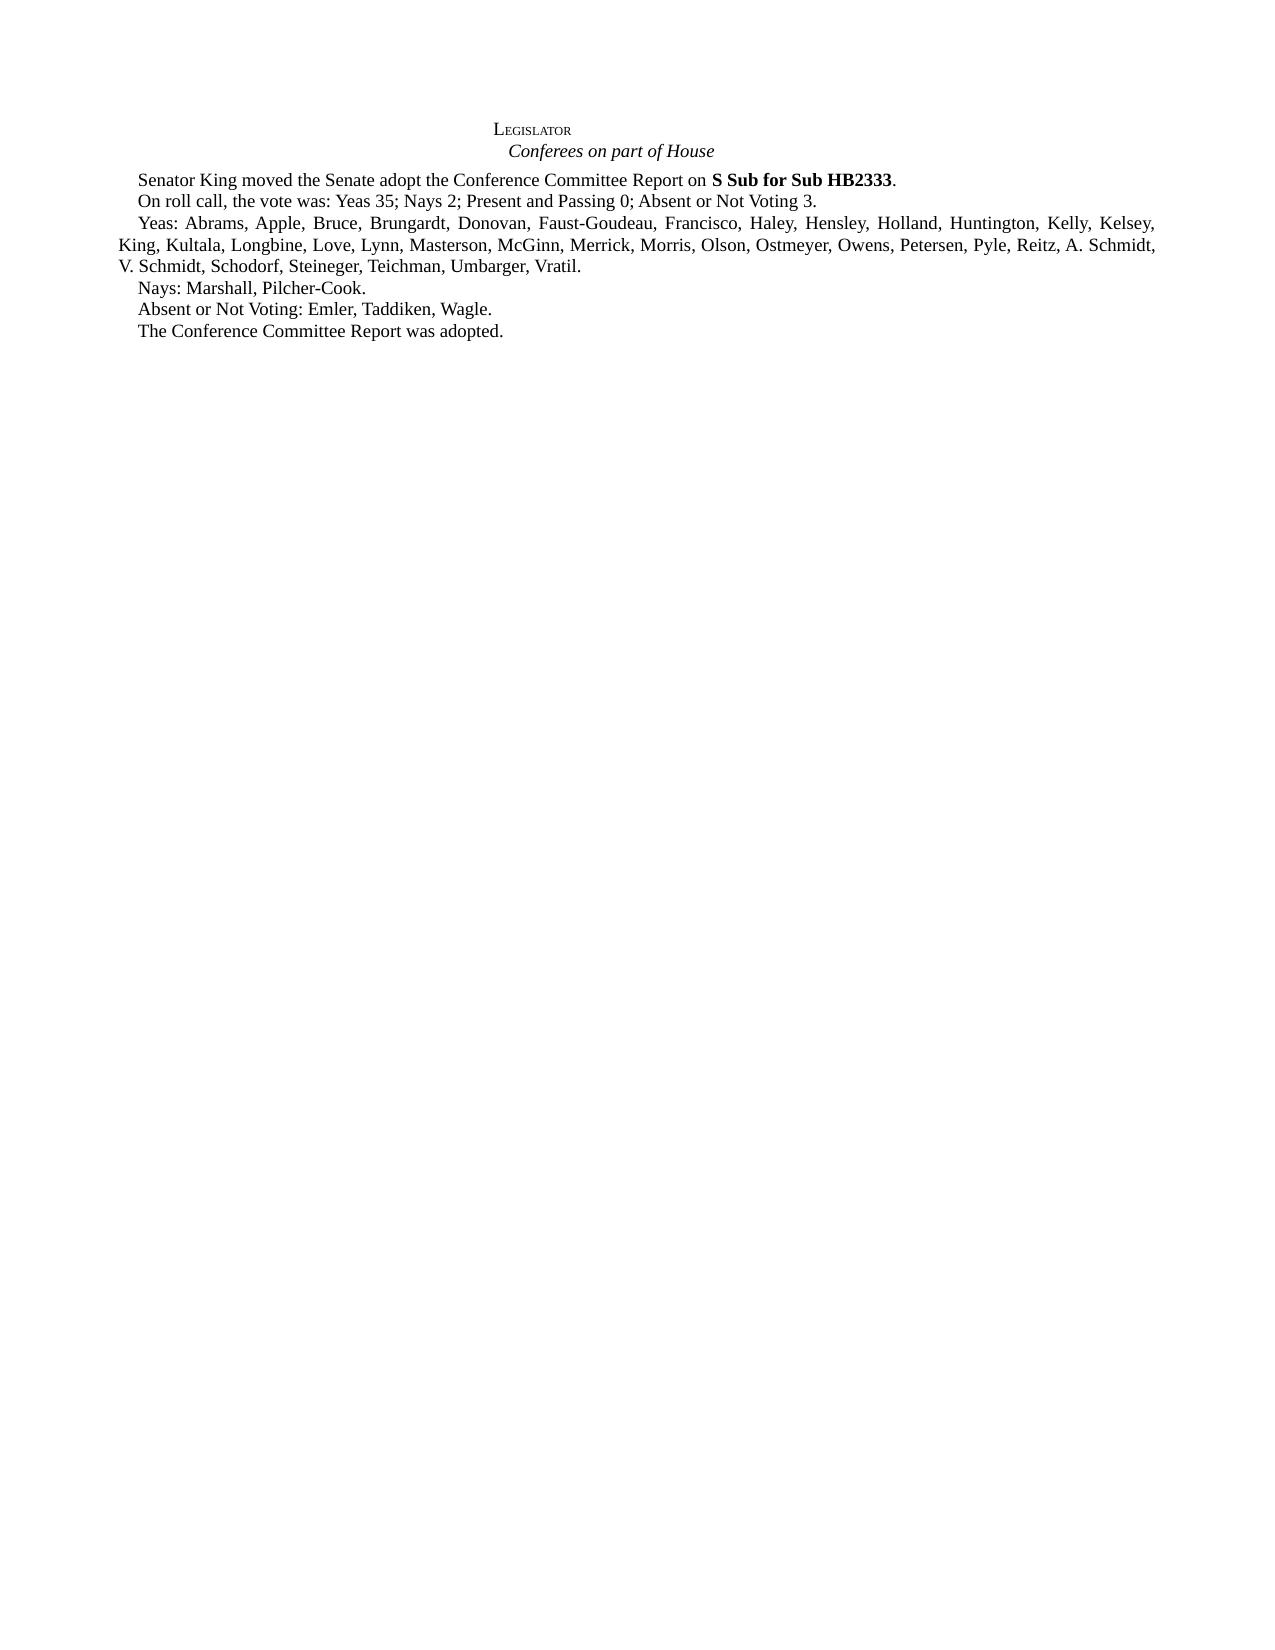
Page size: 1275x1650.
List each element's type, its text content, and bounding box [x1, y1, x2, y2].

text Senator King moved the Senate adopt the Conference Committee Report on S Sub for Sub HB2333. [118, 169, 1157, 190]
text Conferees on part of House [118, 140, 1157, 161]
text Legislator [118, 118, 1157, 140]
text Absent or Not Voting: Emler, Taddiken, Wagle. [118, 298, 1157, 320]
text The Conference Committee Report was adopted. [118, 320, 1157, 341]
text Yeas: Abrams, Apple, Bruce, Brungardt, Donovan, Faust-Goudeau, Francisco, Haley, Hensley, Holland, Huntington, Kelly, Kelsey, King, Kultala, Longbine, Love, Lynn, Masterson, McGinn, Merrick, Morris, Olson, Ostmeyer, Owens, Petersen, Pyle, Reitz, A. Schmidt, V. Schmidt, Schodorf, Steineger, Teichman, Umbarger, Vratil. [118, 212, 1157, 277]
text On roll call, the vote was: Yeas 35; Nays 2; Present and Passing 0; Absent or Not Voting 3. [118, 190, 1157, 212]
text Nays: Marshall, Pilcher-Cook. [118, 277, 1157, 298]
